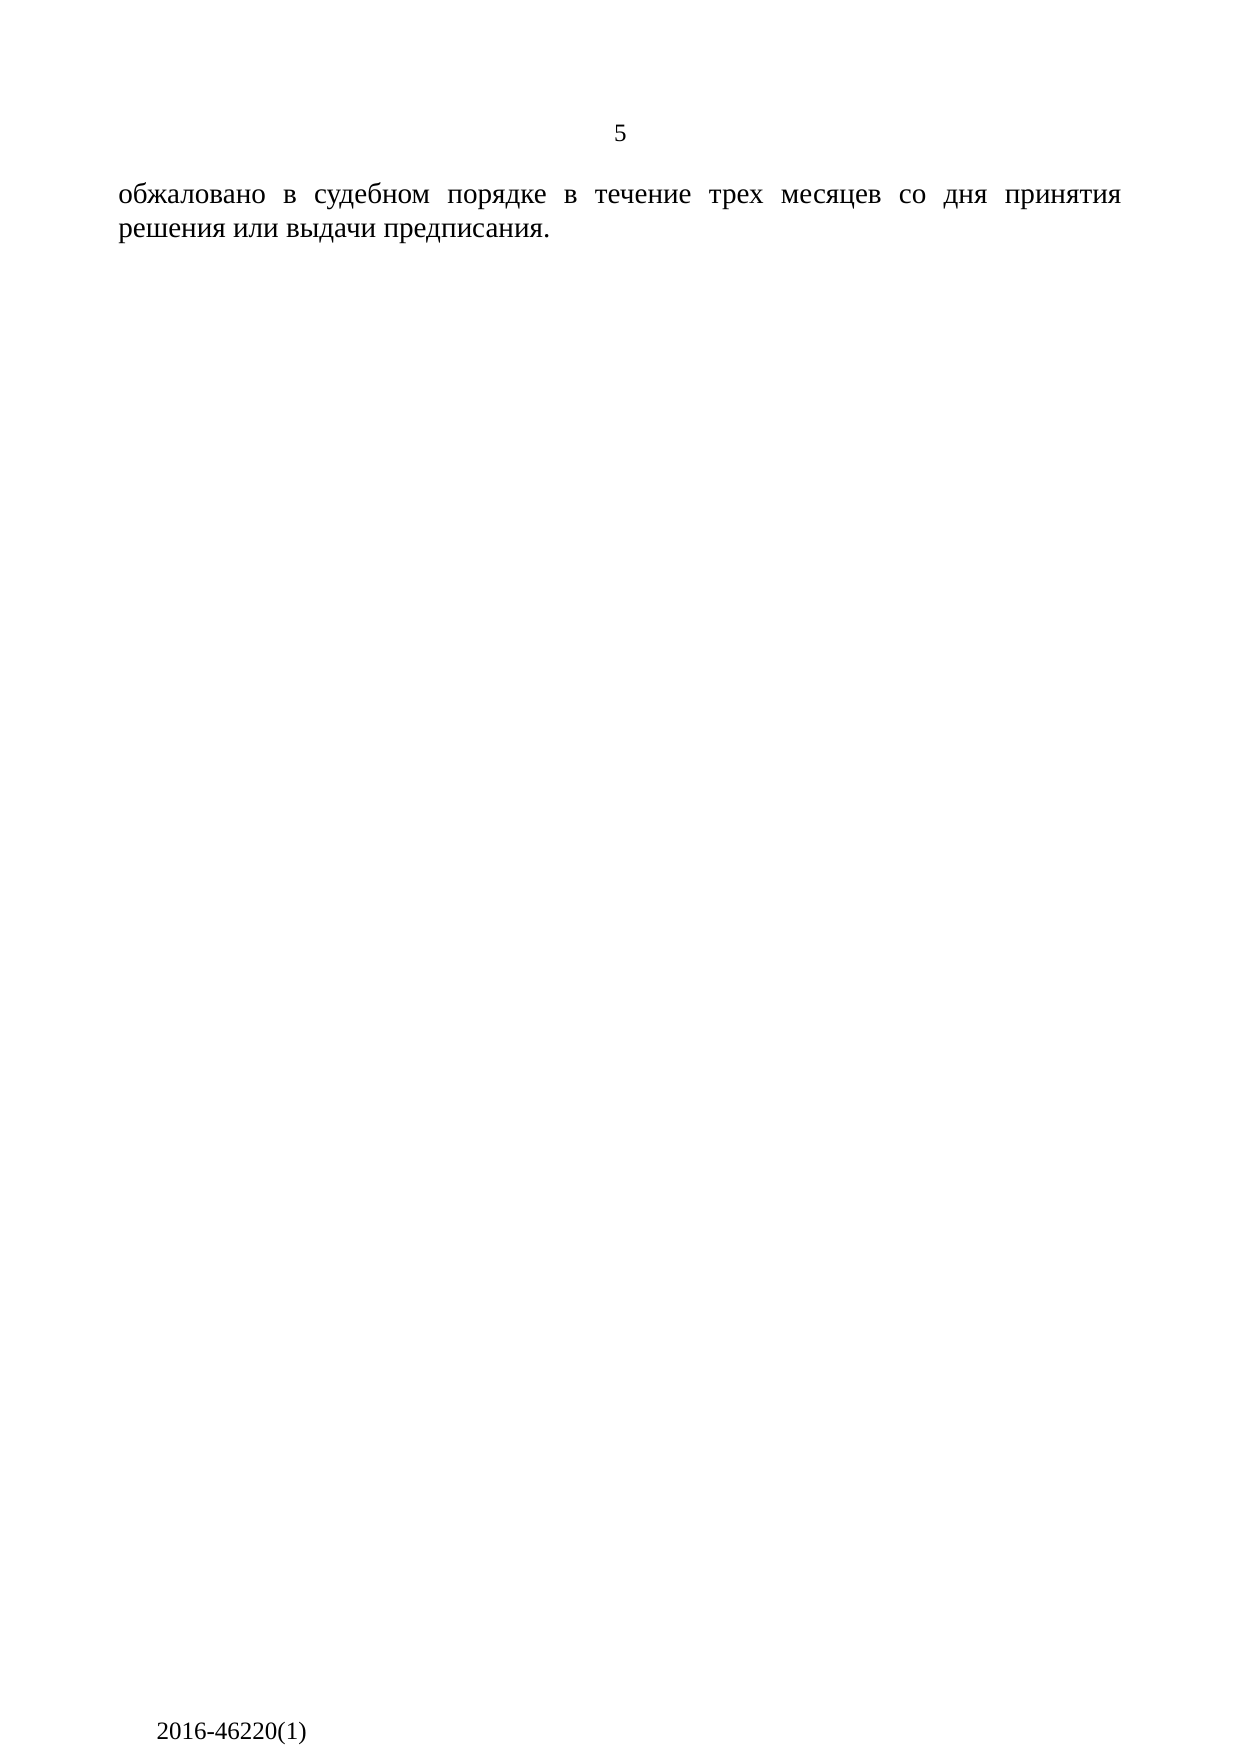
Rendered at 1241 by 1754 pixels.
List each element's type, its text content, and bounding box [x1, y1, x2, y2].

text обжаловано в судебном порядке в течение трех месяцев со дня принятия решения или выдачи предписания. [118, 176, 1122, 243]
